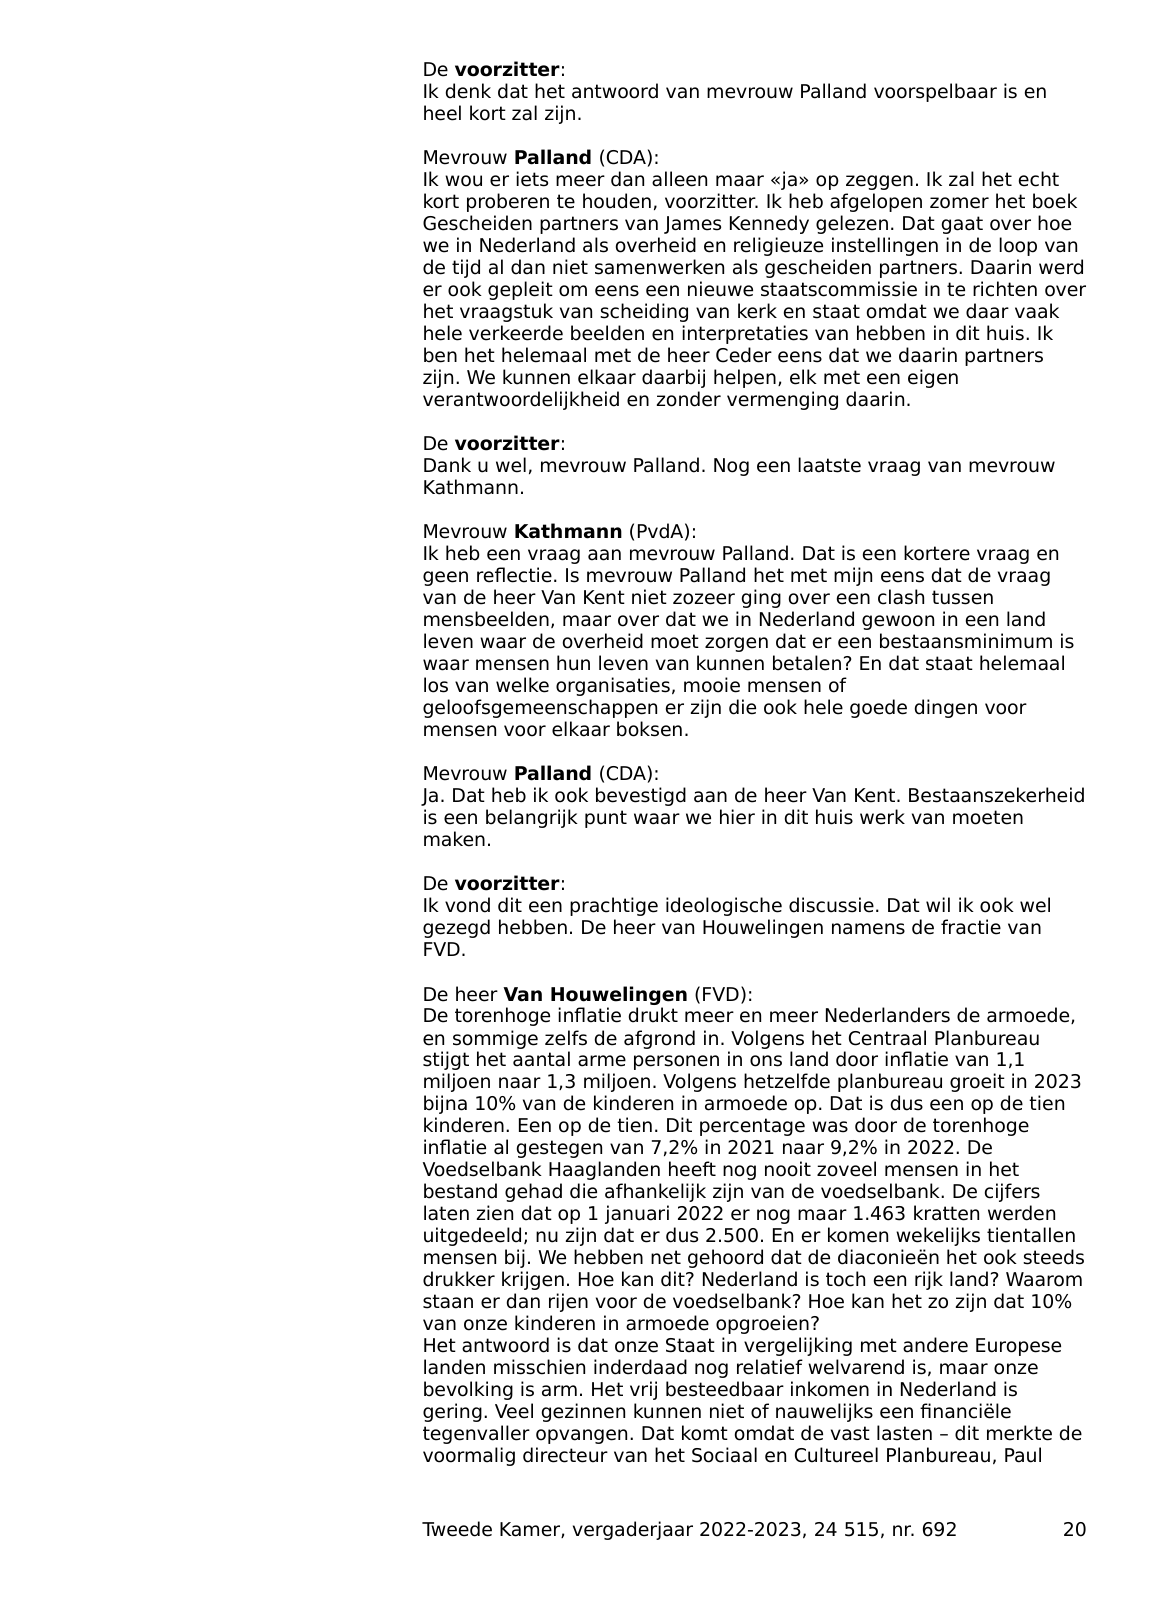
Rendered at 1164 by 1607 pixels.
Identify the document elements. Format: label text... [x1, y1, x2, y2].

text Ik heb een vraag aan mevrouw Palland. Dat is een kortere vraag en geen reflectie. Is mevrouw Palland het met mijn eens dat de vraag van de heer Van Kent niet zozeer ging over een clash tussen mensbeelden, maar over dat we in Nederland gewoon in een land leven waar de overheid moet zorgen dat er een bestaansminimum is waar mensen hun leven van kunnen betalen? En dat staat helemaal los van welke organisaties, mooie mensen of geloofsgemeenschappen er zijn die ook hele goede dingen voor mensen voor elkaar boksen. [422, 543, 1087, 741]
text De heer Van Houwelingen (FVD): [422, 983, 1087, 1005]
text De voorzitter: [422, 873, 1087, 895]
text Het antwoord is dat onze Staat in vergelijking met andere Europese landen misschien inderdaad nog relatief welvarend is, maar onze bevolking is arm. Het vrij besteedbaar inkomen in Nederland is gering. Veel gezinnen kunnen niet of nauwelijks een financiële tegenvaller opvangen. Dat komt omdat de vast lasten – dit merkte de voormalig directeur van het Sociaal en Cultureel Planbureau, Paul [422, 1335, 1087, 1467]
text Ik vond dit een prachtige ideologische discussie. Dat wil ik ook wel gezegd hebben. De heer van Houwelingen namens de fractie van FVD. [422, 895, 1087, 961]
text Mevrouw Kathmann (PvdA): [422, 521, 1087, 543]
text De voorzitter: [422, 59, 1087, 81]
text Ik wou er iets meer dan alleen maar «ja» op zeggen. Ik zal het echt kort proberen te houden, voorzitter. Ik heb afgelopen zomer het boek Gescheiden partners van James Kennedy gelezen. Dat gaat over hoe we in Nederland als overheid en religieuze instellingen in de loop van de tijd al dan niet samenwerken als gescheiden partners. Daarin werd er ook gepleit om eens een nieuwe staatscommissie in te richten over het vraagstuk van scheiding van kerk en staat omdat we daar vaak hele verkeerde beelden en interpretaties van hebben in dit huis. Ik ben het helemaal met de heer Ceder eens dat we daarin partners zijn. We kunnen elkaar daarbij helpen, elk met een eigen verantwoordelijkheid en zonder vermenging daarin. [422, 169, 1087, 411]
text Mevrouw Palland (CDA): [422, 147, 1087, 169]
text De voorzitter: [422, 433, 1087, 455]
text Dank u wel, mevrouw Palland. Nog een laatste vraag van mevrouw Kathmann. [422, 455, 1087, 499]
text Ja. Dat heb ik ook bevestigd aan de heer Van Kent. Bestaanszekerheid is een belangrijk punt waar we hier in dit huis werk van moeten maken. [422, 785, 1087, 851]
text De torenhoge inflatie drukt meer en meer Nederlanders de armoede, en sommige zelfs de afgrond in. Volgens het Centraal Planbureau stijgt het aantal arme personen in ons land door inflatie van 1,1 miljoen naar 1,3 miljoen. Volgens hetzelfde planbureau groeit in 2023 bijna 10% van de kinderen in armoede op. Dat is dus een op de tien kinderen. Een op de tien. Dit percentage was door de torenhoge inflatie al gestegen van 7,2% in 2021 naar 9,2% in 2022. De Voedselbank Haaglanden heeft nog nooit zoveel mensen in het bestand gehad die afhankelijk zijn van de voedselbank. De cijfers laten zien dat op 1 januari 2022 er nog maar 1.463 kratten werden uitgedeeld; nu zijn dat er dus 2.500. En er komen wekelijks tientallen mensen bij. We hebben net gehoord dat de diaconieën het ook steeds drukker krijgen. Hoe kan dit? Nederland is toch een rijk land? Waarom staan er dan rijen voor de voedselbank? Hoe kan het zo zijn dat 10% van onze kinderen in armoede opgroeien? [422, 1005, 1087, 1335]
text Ik denk dat het antwoord van mevrouw Palland voorspelbaar is en heel kort zal zijn. [422, 81, 1087, 125]
text Mevrouw Palland (CDA): [422, 763, 1087, 785]
